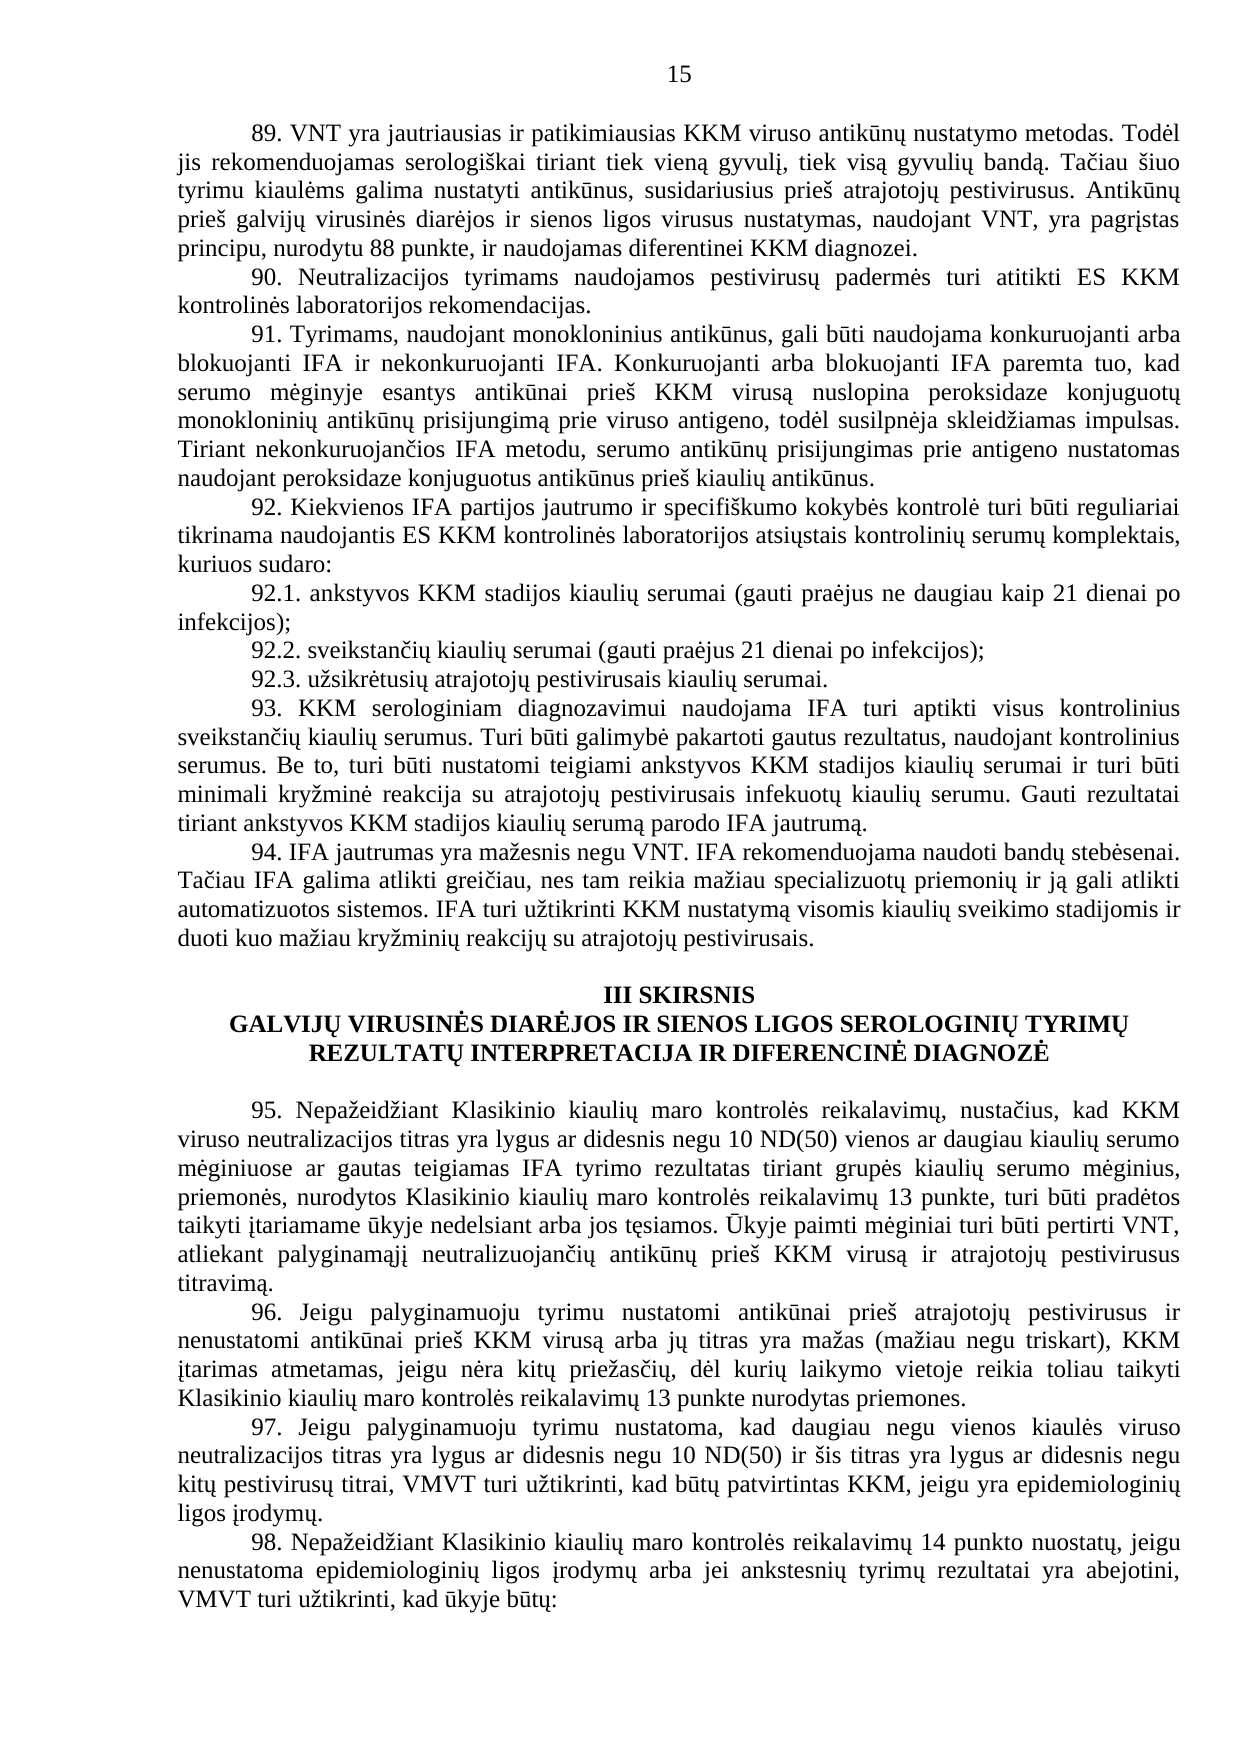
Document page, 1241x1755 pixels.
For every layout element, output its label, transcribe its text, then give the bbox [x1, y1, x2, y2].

text 95. Nepažeidžiant Klasikinio kiaulių maro kontrolės reikalavimų, nustačius, kad KKM viruso neutralizacijos titras yra lygus ar didesnis negu 10 ND(50) vienos ar daugiau kiaulių serumo mėginiuose ar gautas teigiamas IFA tyrimo rezultatas tiriant grupės kiaulių serumo mėginius, priemonės, nurodytos Klasikinio kiaulių maro kontrolės reikalavimų 13 punkte, turi būti pradėtos taikyti įtariamame ūkyje nedelsiant arba jos tęsiamos. Ūkyje paimti mėginiai turi būti pertirti VNT, atliekant palyginamąjį neutralizuojančių antikūnų prieš KKM virusą ir atrajotojų pestivirusus titravimą. [177, 1096, 1181, 1297]
text 90. Neutralizacijos tyrimams naudojamos pestivirusų padermės turi atitikti ES KKM kontrolinės laboratorijos rekomendacijas. [177, 262, 1181, 319]
text GALVIJŲ VIRUSINĖS DIARĖJOS IR SIENOS LIGOS SEROLOGINIŲ TYRIMŲ REZULTATŲ INTERPRETACIJA IR DIFERENCINĖ DIAGNOZĖ [177, 1009, 1181, 1067]
text 92.2. sveikstančių kiaulių serumai (gauti praėjus 21 dienai po infekcijos); [177, 636, 1181, 664]
text 92.3. užsikrėtusių atrajotojų pestivirusais kiaulių serumai. [177, 664, 1181, 693]
text 98. Nepažeidžiant Klasikinio kiaulių maro kontrolės reikalavimų 14 punkto nuostatų, jeigu nenustatoma epidemiologinių ligos įrodymų arba jei ankstesnių tyrimų rezultatai yra abejotini, VMVT turi užtikrinti, kad ūkyje būtų: [177, 1527, 1181, 1613]
text 97. Jeigu palyginamuoju tyrimu nustatoma, kad daugiau negu vienos kiaulės viruso neutralizacijos titras yra lygus ar didesnis negu 10 ND(50) ir šis titras yra lygus ar didesnis negu kitų pestivirusų titrai, VMVT turi užtikrinti, kad būtų patvirtintas KKM, jeigu yra epidemiologinių ligos įrodymų. [177, 1412, 1181, 1527]
text 89. VNT yra jautriausias ir patikimiausias KKM viruso antikūnų nustatymo metodas. Todėl jis rekomenduojamas serologiškai tiriant tiek vieną gyvulį, tiek visą gyvulių bandą. Tačiau šiuo tyrimu kiaulėms galima nustatyti antikūnus, susidariusius prieš atrajotojų pestivirusus. Antikūnų prieš galvijų virusinės diarėjos ir sienos ligos virusus nustatymas, naudojant VNT, yra pagrįstas principu, nurodytu 88 punkte, ir naudojamas diferentinei KKM diagnozei. [177, 118, 1181, 262]
text 92.1. ankstyvos KKM stadijos kiaulių serumai (gauti praėjus ne daugiau kaip 21 dienai po infekcijos); [177, 578, 1181, 636]
text 93. KKM serologiniam diagnozavimui naudojama IFA turi aptikti visus kontrolinius sveikstančių kiaulių serumus. Turi būti galimybė pakartoti gautus rezultatus, naudojant kontrolinius serumus. Be to, turi būti nustatomi teigiami ankstyvos KKM stadijos kiaulių serumai ir turi būti minimali kryžminė reakcija su atrajotojų pestivirusais infekuotų kiaulių serumu. Gauti rezultatai tiriant ankstyvos KKM stadijos kiaulių serumą parodo IFA jautrumą. [177, 693, 1181, 837]
text III SKIRSNIS [177, 981, 1181, 1009]
text 94. IFA jautrumas yra mažesnis negu VNT. IFA rekomenduojama naudoti bandų stebėsenai. Tačiau IFA galima atlikti greičiau, nes tam reikia mažiau specializuotų priemonių ir ją gali atlikti automatizuotos sistemos. IFA turi užtikrinti KKM nustatymą visomis kiaulių sveikimo stadijomis ir duoti kuo mažiau kryžminių reakcijų su atrajotojų pestivirusais. [177, 837, 1181, 952]
text 91. Tyrimams, naudojant monokloninius antikūnus, gali būti naudojama konkuruojanti arba blokuojanti IFA ir nekonkuruojanti IFA. Konkuruojanti arba blokuojanti IFA paremta tuo, kad serumo mėginyje esantys antikūnai prieš KKM virusą nuslopina peroksidaze konjuguotų monokloninių antikūnų prisijungimą prie viruso antigeno, todėl susilpnėja skleidžiamas impulsas. Tiriant nekonkuruojančios IFA metodu, serumo antikūnų prisijungimas prie antigeno nustatomas naudojant peroksidaze konjuguotus antikūnus prieš kiaulių antikūnus. [177, 319, 1181, 492]
text 92. Kiekvienos IFA partijos jautrumo ir specifiškumo kokybės kontrolė turi būti reguliariai tikrinama naudojantis ES KKM kontrolinės laboratorijos atsiųstais kontrolinių serumų komplektais, kuriuos sudaro: [177, 492, 1181, 578]
text 96. Jeigu palyginamuoju tyrimu nustatomi antikūnai prieš atrajotojų pestivirusus ir nenustatomi antikūnai prieš KKM virusą arba jų titras yra mažas (mažiau negu triskart), KKM įtarimas atmetamas, jeigu nėra kitų priežasčių, dėl kurių laikymo vietoje reikia toliau taikyti Klasikinio kiaulių maro kontrolės reikalavimų 13 punkte nurodytas priemones. [177, 1297, 1181, 1412]
